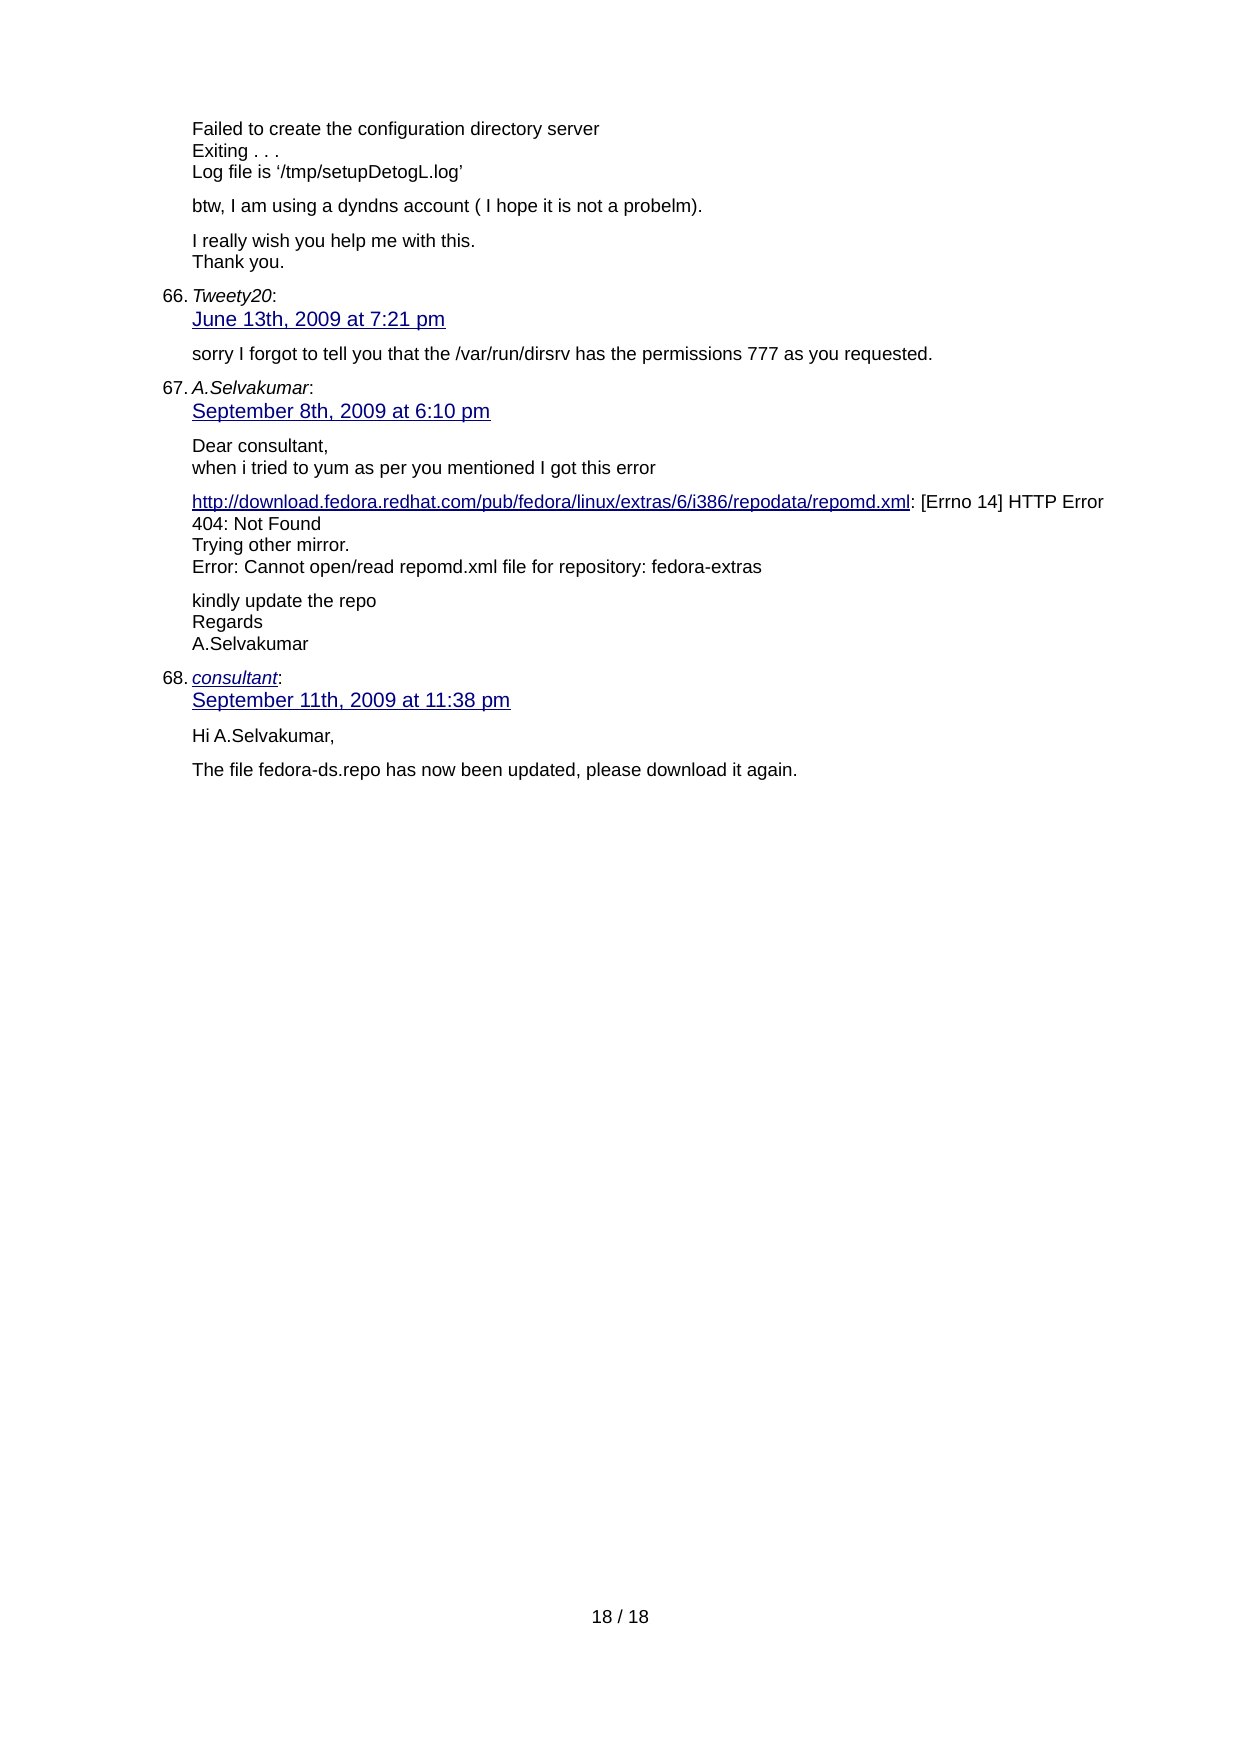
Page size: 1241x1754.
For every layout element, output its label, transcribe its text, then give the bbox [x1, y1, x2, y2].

list http://download.fedora.redhat.com/pub/fedora/linux/extras/6/i386/repodata/repomd.xml: [Errno 14] HTTP Error 404: Not Found Trying other mirror. Error: Cannot open/read repomd.xml file for repository: fedora-extras [162, 491, 1122, 577]
list I really wish you help me with this. Thank you. [162, 229, 1122, 272]
list kindly update the repo Regards A.Selvakumar [162, 589, 1122, 654]
list sorry I forgot to tell you that the /var/run/dirsrv has the permissions 777 as you requested. [162, 343, 1122, 364]
list btw, I am using a dyndns account ( I hope it is not a probelm). [162, 195, 1122, 217]
list Dear consultant, when i tried to yum as per you mentioned I got this error [162, 435, 1122, 478]
list consultant: September 11th, 2009 at 11:38 pm [162, 667, 1122, 712]
list Hi A.Selvakumar, [162, 725, 1122, 746]
list Tweety20: June 13th, 2009 at 7:21 pm [162, 285, 1122, 331]
list The file fedora-ds.repo has now been updated, please download it again. [162, 759, 1122, 780]
list Failed to create the configuration directory server Exiting . . . Log file is ‘/tmp/setupDetogL.log’ [162, 118, 1122, 183]
list A.Selvakumar: September 8th, 2009 at 6:10 pm [162, 377, 1122, 423]
